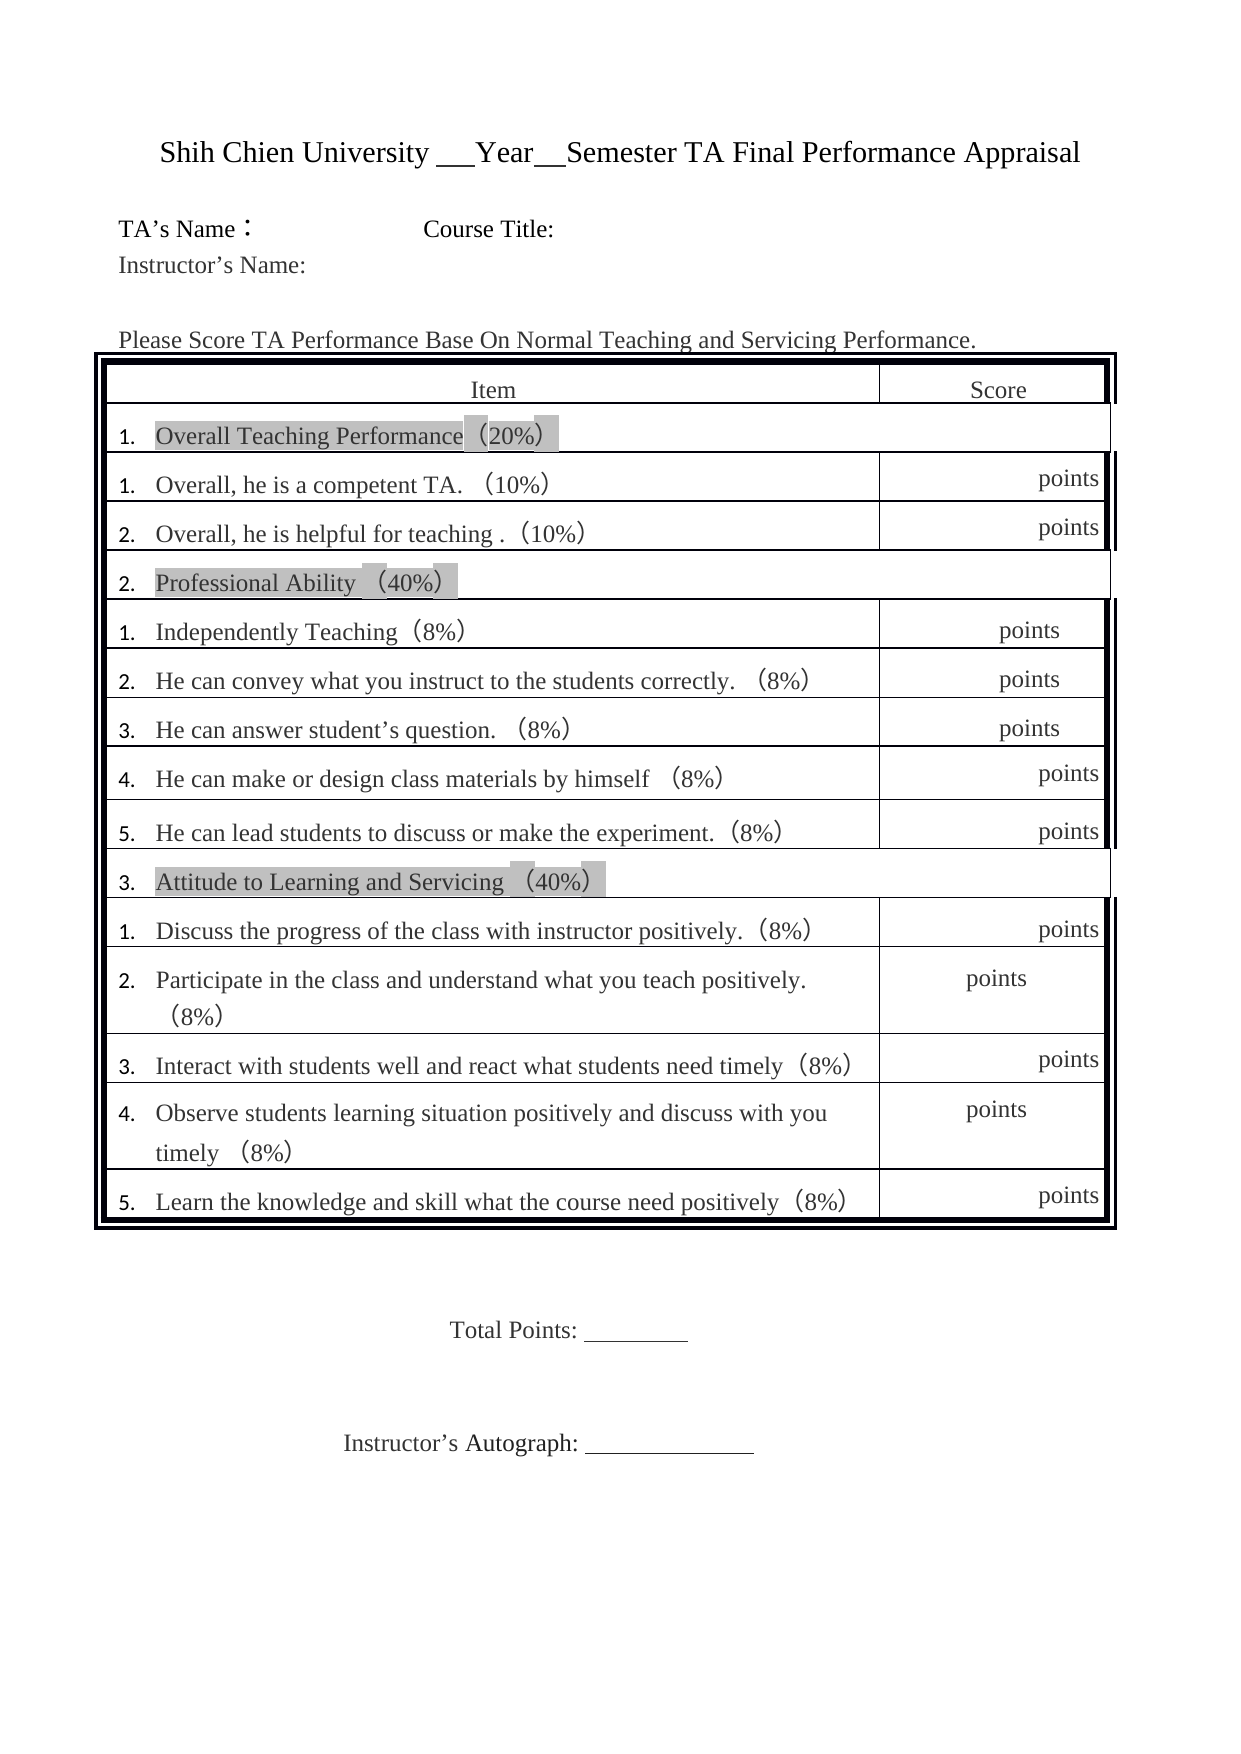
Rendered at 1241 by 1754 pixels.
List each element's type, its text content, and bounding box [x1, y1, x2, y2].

text Please Score TA Performance Base On Normal Teaching and Servicing Performance. [118, 314, 1122, 352]
table_cell Learn the knowledge and skill what the course need positively（8%） [107, 1170, 879, 1217]
table_cell points [880, 1034, 1104, 1081]
table_cell Overall Teaching Performance（20%） [107, 404, 1110, 451]
table_cell He can lead students to discuss or make the experiment.（8%） [107, 800, 879, 848]
table_cell Participate in the class and understand what you teach positively.（8%） [107, 947, 879, 1032]
text Shih Chien University Year Semester TA Final Performance Appraisal [118, 127, 1122, 164]
text Total Points: [118, 1304, 1122, 1342]
table_cell Interact with students well and react what students need timely（8%） [107, 1034, 879, 1081]
table_cell points [880, 947, 1104, 1032]
table_cell Overall, he is a competent TA. （10%） [107, 453, 879, 500]
table_cell points [880, 698, 1104, 745]
table_cell points [880, 453, 1104, 500]
text Instructor’s Autograph: [118, 1417, 1122, 1454]
table_cell He can make or design class materials by himself （8%） [107, 747, 879, 799]
text Instructor’s Name: [118, 239, 1122, 277]
table_cell Observe students learning situation positively and discuss with you timely （8%） [107, 1083, 879, 1168]
table_cell He can convey what you instruct to the students correctly. （8%） [107, 649, 879, 696]
text TA’s Name： Course Title: [118, 202, 1122, 239]
table_cell Overall, he is helpful for teaching .（10%） [107, 502, 879, 549]
table_cell points [880, 1083, 1104, 1168]
table_cell points [880, 600, 1104, 647]
table_cell Independently Teaching（8%） [107, 600, 879, 647]
table_cell points [880, 747, 1104, 799]
table_cell Professional Ability （40%） [107, 551, 1110, 598]
table_cell Discuss the progress of the class with instructor positively.（8%） [107, 898, 879, 946]
table_cell Attitude to Learning and Servicing （40%） [107, 849, 1110, 897]
table_header Score [880, 365, 1104, 402]
table_cell points [880, 800, 1104, 848]
table_cell points [880, 898, 1104, 946]
table_header Item [107, 365, 879, 402]
table_cell points [880, 502, 1104, 549]
table_cell points [880, 1170, 1104, 1217]
table_cell He can answer student’s question. （8%） [107, 698, 879, 745]
table_cell points [880, 649, 1104, 696]
